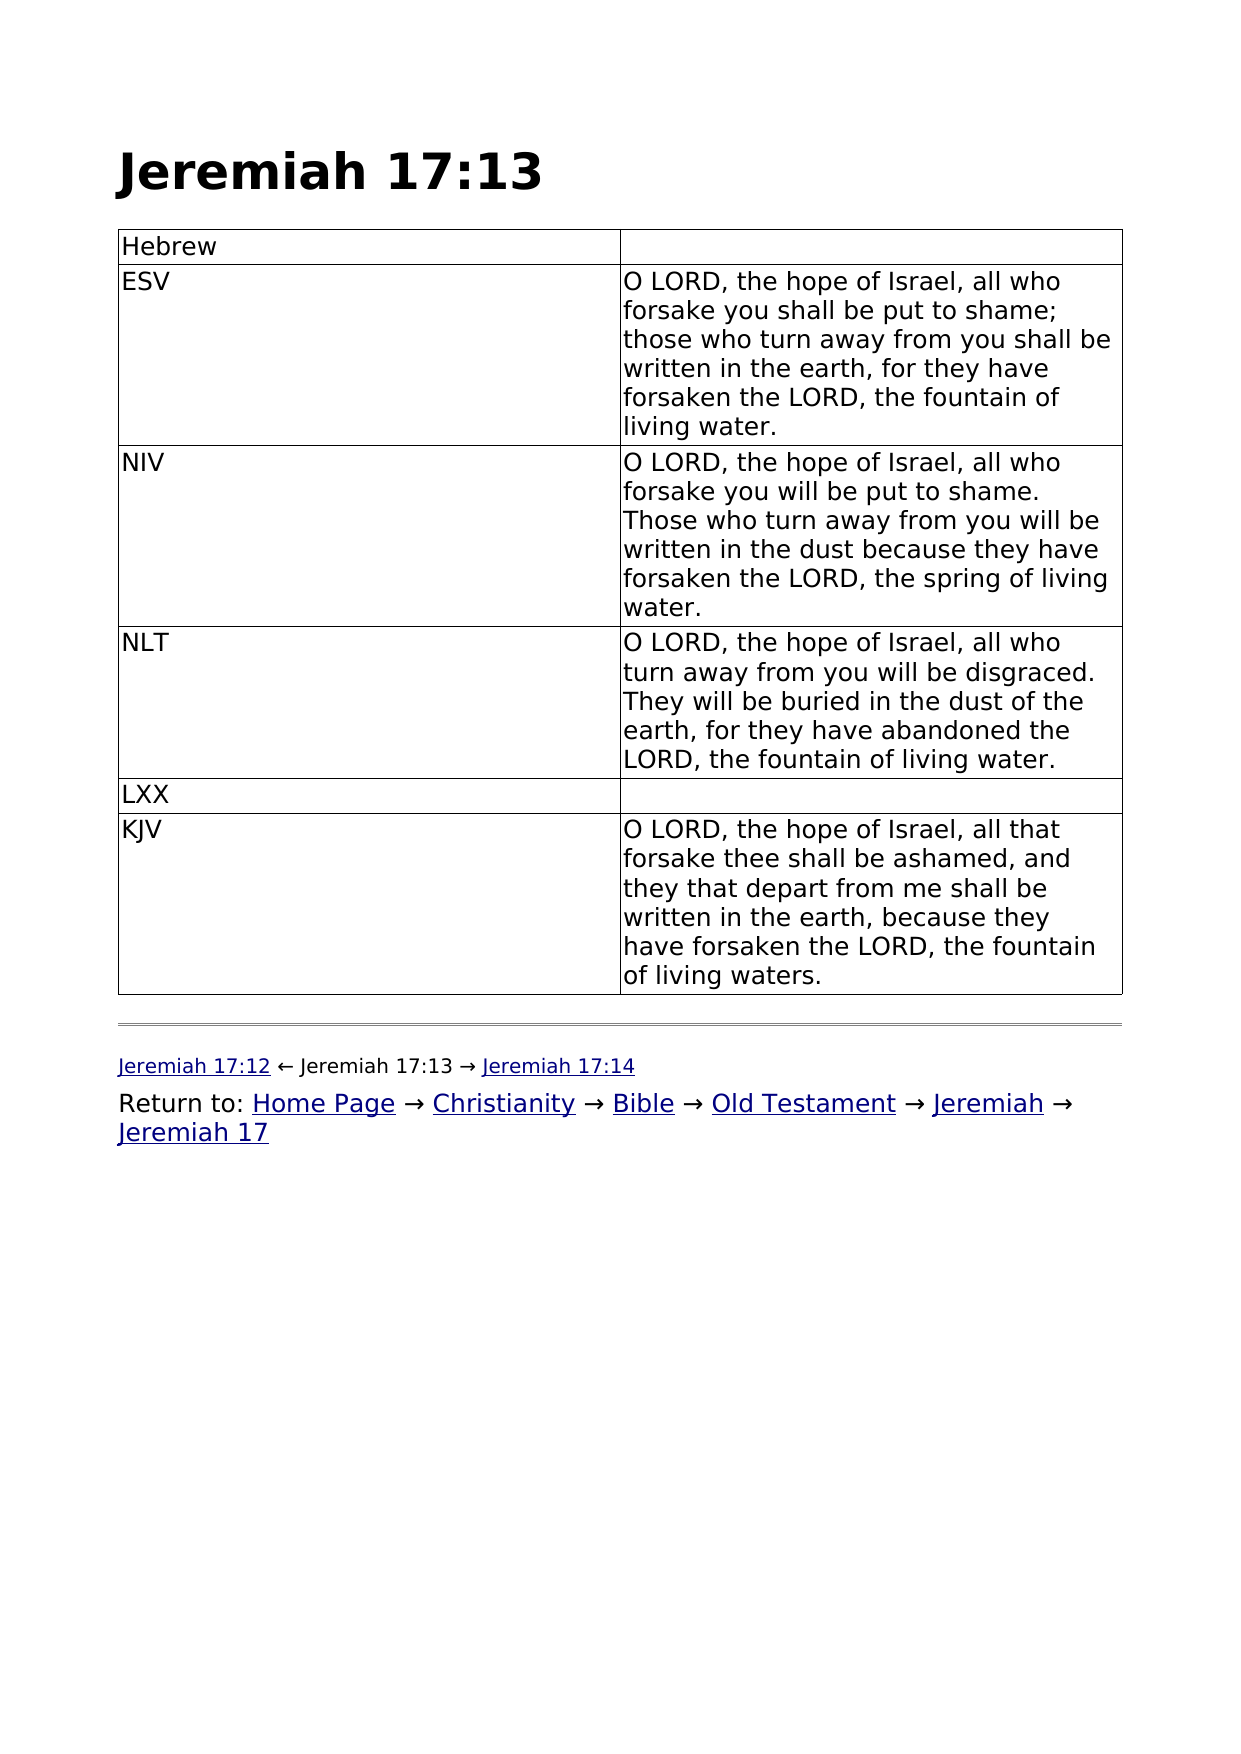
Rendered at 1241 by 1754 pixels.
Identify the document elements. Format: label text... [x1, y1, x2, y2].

table_cell ESV [119, 265, 620, 445]
subtitle Jeremiah 17:13 [118, 143, 1122, 201]
table_cell O LORD, the hope of Israel, all who forsake you will be put to shame. Those who turn away from you will be written in the dust because they have forsaken the LORD, the spring of living water. [621, 446, 1122, 626]
table_cell LXX [119, 779, 620, 812]
table_cell [621, 779, 1122, 812]
text Jeremiah 17:12 ← Jeremiah 17:13 → Jeremiah 17:14 [118, 1055, 1122, 1089]
table_cell NLT [119, 627, 620, 777]
table_header [621, 230, 1122, 264]
table_cell NIV [119, 446, 620, 626]
table_cell O LORD, the hope of Israel, all who turn away from you will be disgraced. They will be buried in the dust of the earth, for they have abandoned the LORD, the fountain of living water. [621, 627, 1122, 777]
table_cell O LORD, the hope of Israel, all that forsake thee shall be ashamed, and they that depart from me shall be written in the earth, because they have forsaken the LORD, the fountain of living waters. [621, 814, 1122, 993]
table_cell O LORD, the hope of Israel, all who forsake you shall be put to shame; those who turn away from you shall be written in the earth, for they have forsaken the LORD, the fountain of living water. [621, 265, 1122, 445]
table_header Hebrew [119, 230, 620, 264]
text Return to: Home Page → Christianity → Bible → Old Testament → Jeremiah → Jeremiah 17 [118, 1089, 1122, 1147]
table_cell KJV [119, 814, 620, 993]
